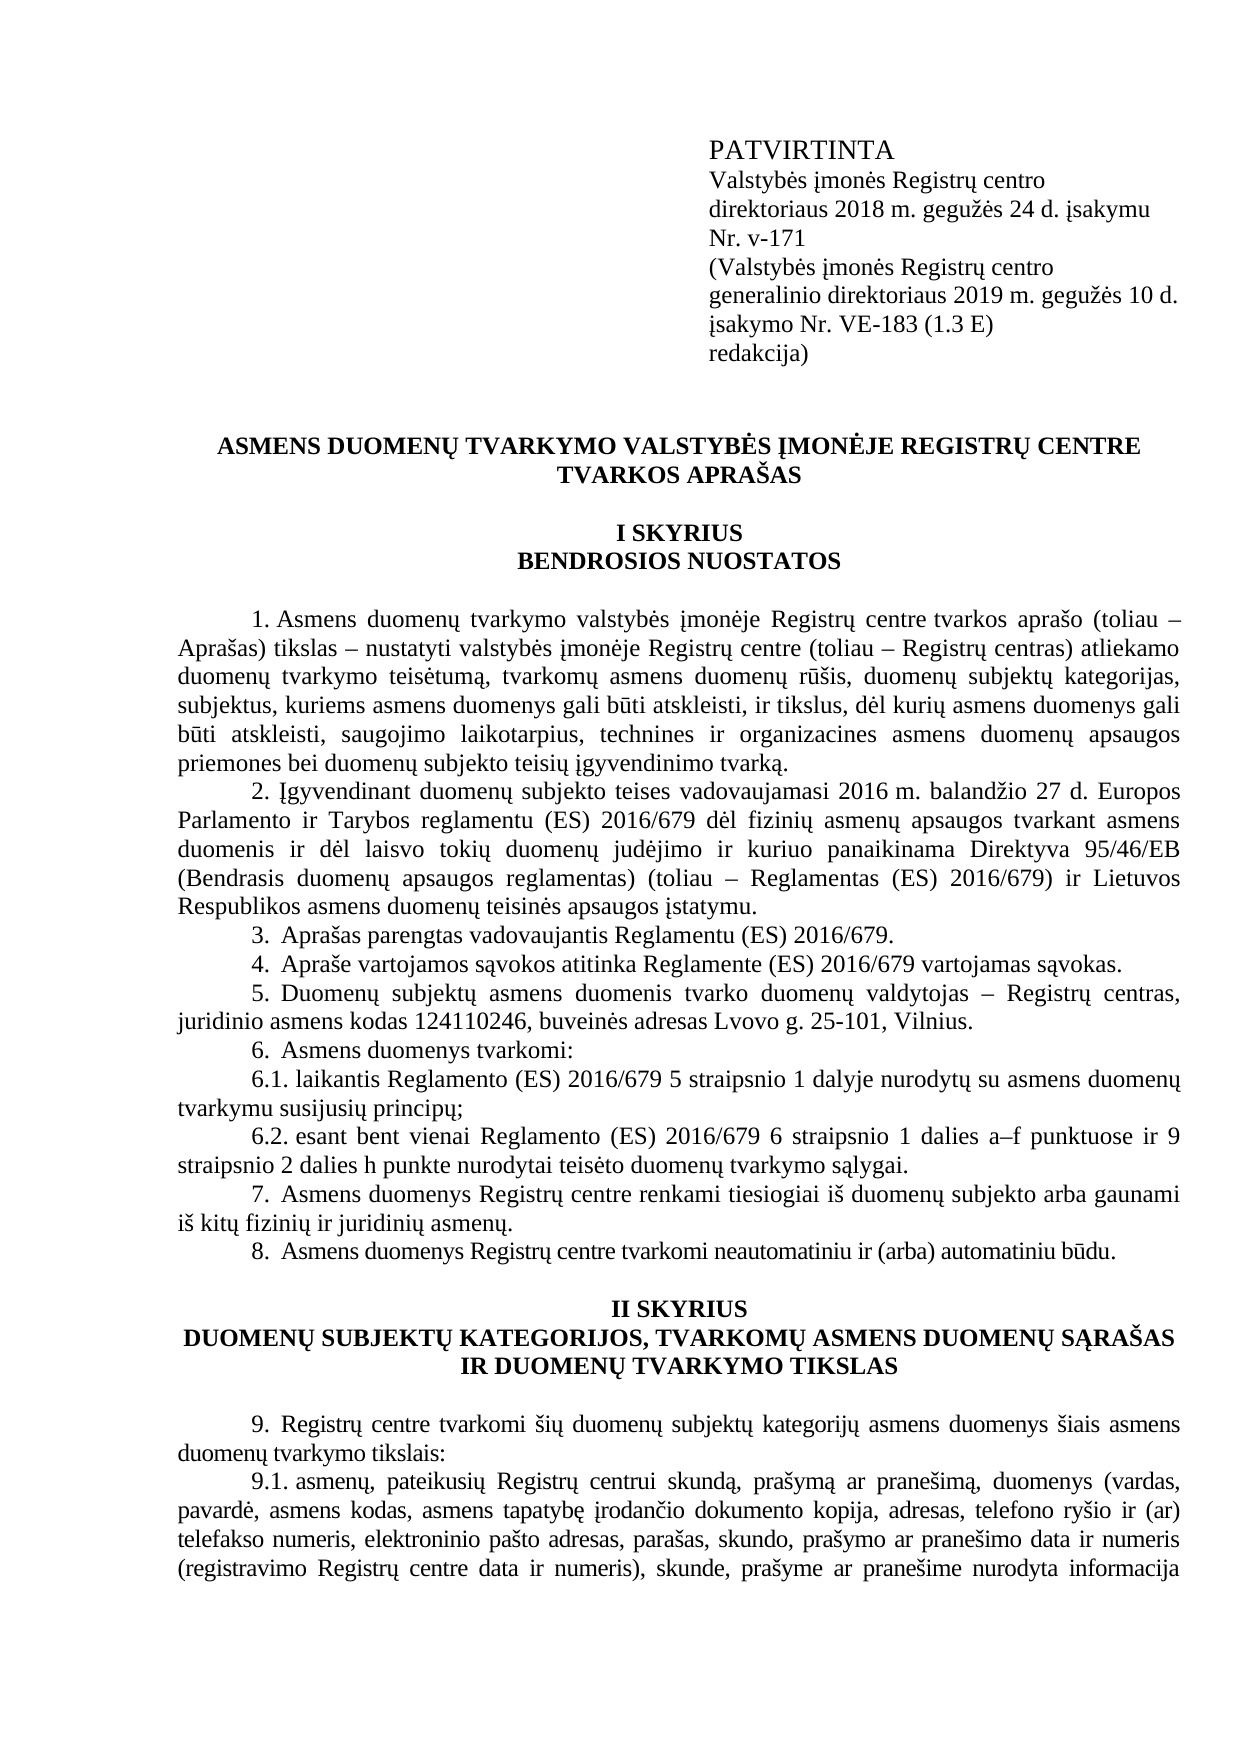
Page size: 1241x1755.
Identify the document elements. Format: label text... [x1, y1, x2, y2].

text direktoriaus 2018 m. gegužės 24 d. įsakymu [709, 194, 1181, 223]
text 7. Asmens duomenys Registrų centre renkami tiesiogiai iš duomenų subjekto arba gaunami iš kitų fizinių ir juridinių asmenų. [177, 1179, 1181, 1236]
text įsakymo Nr. VE-183 (1.3 E) [709, 309, 1181, 338]
text 9. Registrų centre tvarkomi šių duomenų subjektų kategorijų asmens duomenys šiais asmens duomenų tvarkymo tikslais: [177, 1409, 1181, 1466]
text ASMENS DUOMENŲ TVARKYMO VALSTYBĖS ĮMONĖJE REGISTRŲ CENTRE TVARKOS APRAŠAS [177, 431, 1181, 489]
text II SKYRIUS [177, 1294, 1181, 1323]
text 3. Aprašas parengtas vadovaujantis Reglamentu (ES) 2016/679. [177, 920, 1181, 949]
text 5. Duomenų subjektų asmens duomenis tvarko duomenų valdytojas – Registrų centras, juridinio asmens kodas 124110246, buveinės adresas Lvovo g. 25-101, Vilnius. [177, 978, 1181, 1035]
text 2. Įgyvendinant duomenų subjekto teises vadovaujamasi 2016 m. balandžio 27 d. Europos Parlamento ir Tarybos reglamentu (ES) 2016/679 dėl fizinių asmenų apsaugos tvarkant asmens duomenis ir dėl laisvo tokių duomenų judėjimo ir kuriuo panaikinama Direktyva 95/46/EB (Bendrasis duomenų apsaugos reglamentas) (toliau – Reglamentas (ES) 2016/679) ir Lietuvos Respublikos asmens duomenų teisinės apsaugos įstatymu. [177, 776, 1181, 920]
text 6.1. laikantis Reglamento (ES) 2016/679 5 straipsnio 1 dalyje nurodytų su asmens duomenų tvarkymu susijusių principų; [177, 1064, 1181, 1121]
text 8. Asmens duomenys Registrų centre tvarkomi neautomatiniu ir (arba) automatiniu būdu. [177, 1236, 1181, 1265]
text Valstybės įmonės Registrų centro [709, 165, 1181, 194]
text 1. Asmens duomenų tvarkymo valstybės įmonėje Registrų centre tvarkos aprašo (toliau – Aprašas) tikslas – nustatyti valstybės įmonėje Registrų centre (toliau – Registrų centras) atliekamo duomenų tvarkymo teisėtumą, tvarkomų asmens duomenų rūšis, duomenų subjektų kategorijas, subjektus, kuriems asmens duomenys gali būti atskleisti, ir tikslus, dėl kurių asmens duomenys gali būti atskleisti, saugojimo laikotarpius, technines ir organizacines asmens duomenų apsaugos priemones bei duomenų subjekto teisių įgyvendinimo tvarką. [177, 604, 1181, 776]
text Nr. v-171 [709, 223, 1181, 252]
text DUOMENŲ SUBJEKTŲ KATEGORIJOS, TVARKOMŲ ASMENS DUOMENŲ SĄRAŠAS IR DUOMENŲ TVARKYMO TIKSLAS [177, 1323, 1181, 1380]
text 9.1. asmenų, pateikusių Registrų centrui skundą, prašymą ar pranešimą, duomenys (vardas, pavardė, asmens kodas, asmens tapatybę įrodančio dokumento kopija, adresas, telefono ryšio ir (ar) telefakso numeris, elektroninio pašto adresas, parašas, skundo, prašymo ar pranešimo data ir numeris (registravimo Registrų centre data ir numeris), skunde, prašyme ar pranešime nurodyta informacija [177, 1466, 1181, 1581]
text redakcija) [709, 338, 1181, 367]
text (Valstybės įmonės Registrų centro [709, 252, 1181, 280]
text 6.2. esant bent vienai Reglamento (ES) 2016/679 6 straipsnio 1 dalies a–f punktuose ir 9 straipsnio 2 dalies h punkte nurodytai teisėto duomenų tvarkymo sąlygai. [177, 1121, 1181, 1179]
text BENDROSIOS NUOSTATOS [177, 546, 1181, 575]
text 6. Asmens duomenys tvarkomi: [177, 1035, 1181, 1064]
text I SKYRIUS [177, 518, 1181, 546]
text PATVIRTINTA [709, 133, 1181, 165]
text generalinio direktoriaus 2019 m. gegužės 10 d. [709, 280, 1181, 309]
text 4. Apraše vartojamos sąvokos atitinka Reglamente (ES) 2016/679 vartojamas sąvokas. [177, 949, 1181, 978]
